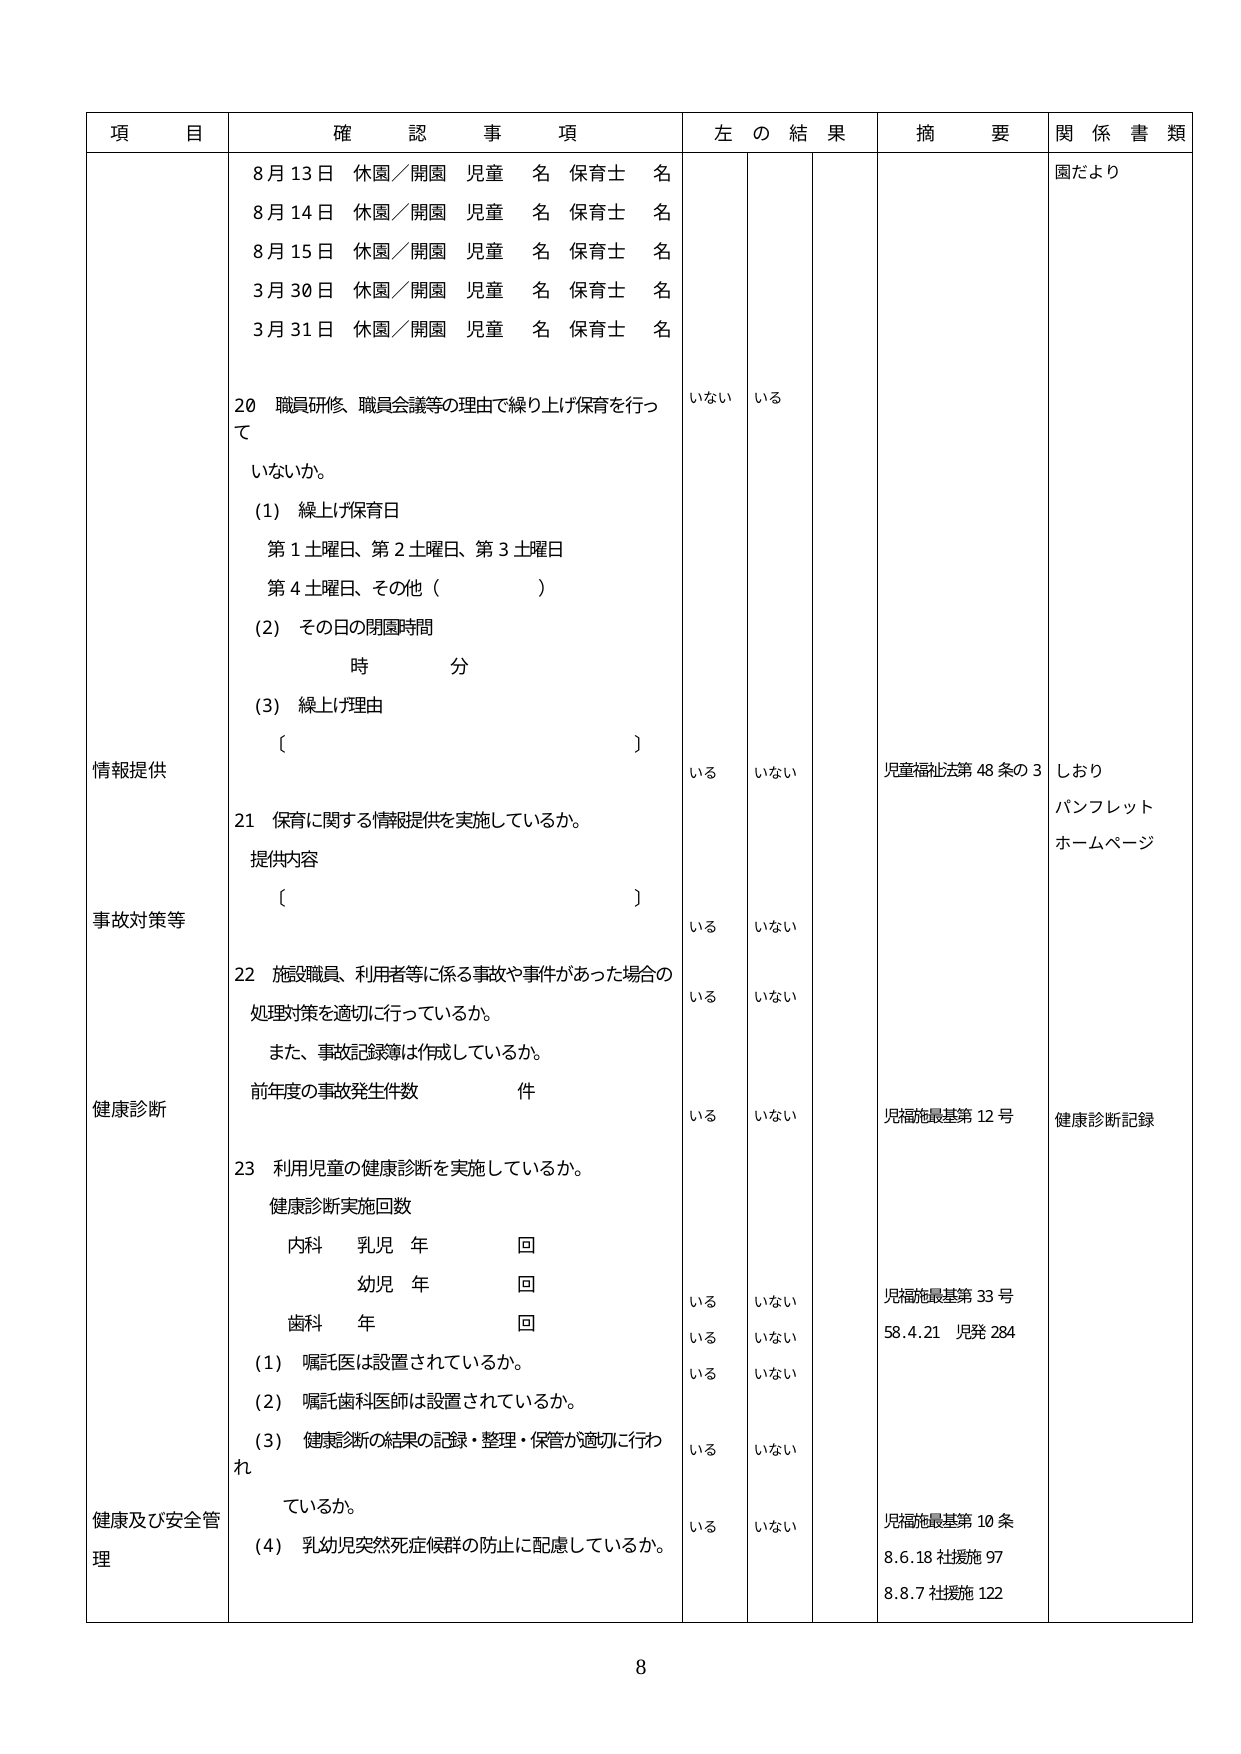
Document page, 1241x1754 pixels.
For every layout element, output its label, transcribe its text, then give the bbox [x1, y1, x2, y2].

table_cell 園だより しおり パンフレット ホームページ 健康診断記録 [1049, 153, 1192, 1622]
table_cell いない いる いる いる いる いる いる いる いる いる [683, 153, 747, 1622]
table_cell 児童福祉法第48条の3 児福施最基第12号 児福施最基第33号 58.4.21 児発284 児福施最基第10条 8.6.18社援施97 8.8.7社援施122 [878, 153, 1048, 1622]
table_header 左 の 結 果 [683, 113, 877, 152]
table_cell いる いない いない いない いない いない いない いない いない いない [748, 153, 812, 1622]
table_cell 情報提供 事故対策等 健康診断 健康及び安全管 理 [87, 153, 228, 1622]
table_header 摘 要 [878, 113, 1048, 152]
table_cell [813, 153, 877, 1622]
table_header 項 目 [87, 113, 228, 152]
table_header 関 係 書 類 [1049, 113, 1192, 152]
table_header 確 認 事 項 [229, 113, 682, 152]
table_cell 8月13日 休園／開園 児童 名 保育士 名 8月14日 休園／開園 児童 名 保育士 名 8月15日 休園／開園 児童 名 保育士 名 3月30日 休園／開園 児童 名 保育士 名 3月31日 休園／開園 児童 名 保育士 名 20 職員研修、職員会議等の理由で繰り上げ保育を行って いないか。 (1) 繰上げ保育日 第1土曜日、第2土曜日、第3土曜日 第4土曜日、その他（ ） (2) その日の閉園時間 時 分 (3) 繰上げ理由 〔 〕 21 保育に関する情報提供を実施しているか。 提供内容 〔 〕 22 施設職員、利用者等に係る事故や事件があった場合の 処理対策を適切に行っているか。 また、事故記録簿は作成しているか。 前年度の事故発生件数 件 23 利用児童の健康診断を実施しているか。 健康診断実施回数 内科 乳児 年 回 幼児 年 回 歯科 年 回 (1) 嘱託医は設置されているか。 (2) 嘱託歯科医師は設置されているか。 (3) 健康診断の結果の記録・整理・保管が適切に行われ ているか。 (4) 乳幼児突然死症候群の防止に配慮しているか。 [229, 153, 682, 1622]
